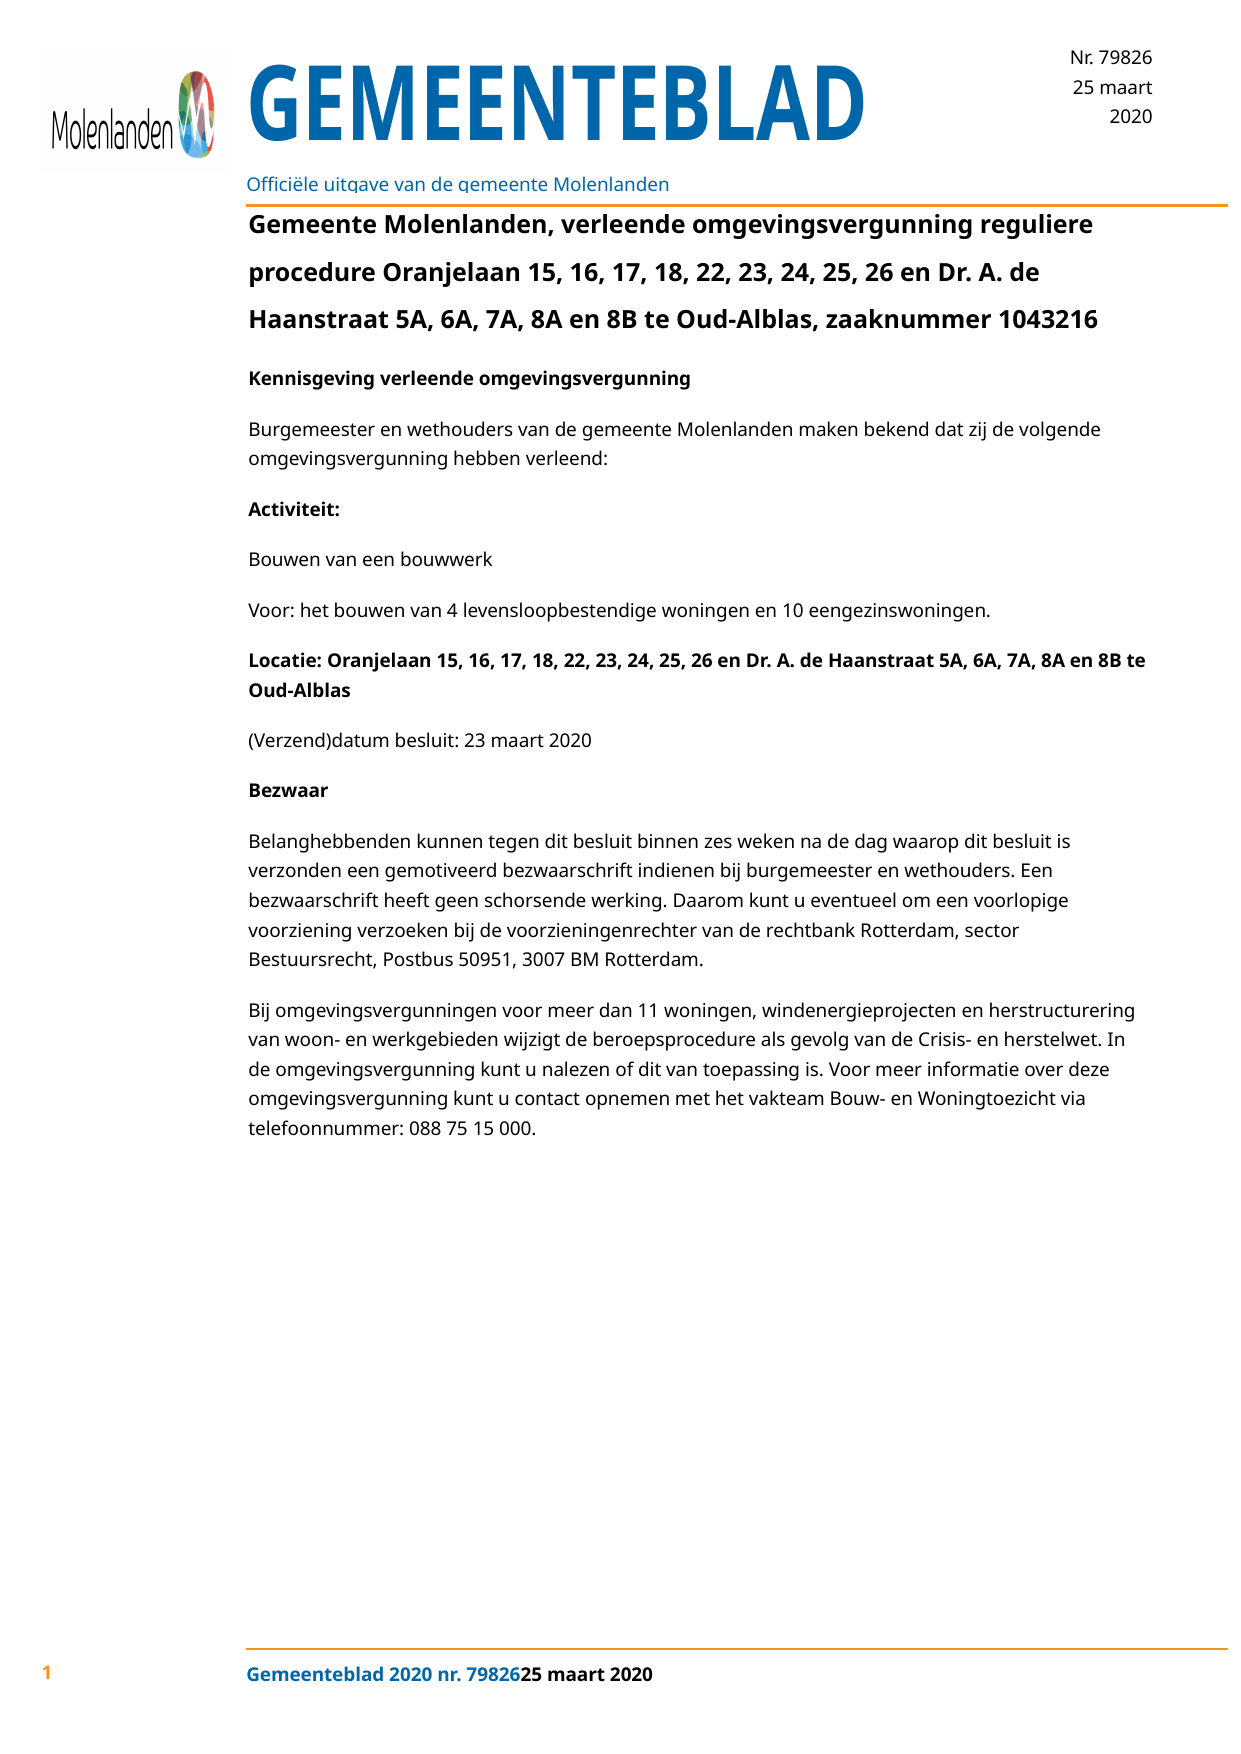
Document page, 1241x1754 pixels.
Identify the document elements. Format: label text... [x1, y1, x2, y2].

text Bouwen van een bouwwerk [248, 546, 1152, 572]
picture [41, 47, 231, 172]
text Bij omgevingsvergunningen voor meer dan 11 woningen, windenergieprojecten en herstructurering van woon- en werkgebieden wijzigt de beroepsprocedure als gevolg van de Crisis- en herstelwet. In de omgevingsvergunning kunt u nalezen of dit van toepassing is. Voor meer informatie over deze omgevingsvergunning kunt u contact opnemen met het vakteam Bouw- en Woningtoezicht via telefoonnummer: 088 75 15 000. [248, 997, 1152, 1141]
text Belanghebbenden kunnen tegen dit besluit binnen zes weken na de dag waarop dit besluit is verzonden een gemotiveerd bezwaarschrift indienen bij burgemeester en wethouders. Een bezwaarschrift heeft geen schorsende werking. Daarom kunt u eventueel om een voorlopige voorziening verzoeken bij de voorzieningenrechter van de rechtbank Rotterdam, sector Bestuursrecht, Postbus 50951, 3007 BM Rotterdam. [248, 828, 1152, 972]
text Gemeente Molenlanden, verleende omgevingsvergunning reguliere procedure Oranjelaan 15, 16, 17, 18, 22, 23, 24, 25, 26 en Dr. A. de Haanstraat 5A, 6A, 7A, 8A en 8B te Oud-Alblas, zaaknummer 1043216 [248, 207, 1152, 336]
text Voor: het bouwen van 4 levensloopbestendige woningen en 10 eengezinswoningen. [248, 597, 1152, 622]
text Bezwaar [248, 778, 1152, 803]
text Locatie: Oranjelaan 15, 16, 17, 18, 22, 23, 24, 25, 26 en Dr. A. de Haanstraat 5A, 6A, 7A, 8A en 8B te Oud-Alblas [248, 647, 1152, 702]
text Burgemeester en wethouders van de gemeente Molenlanden maken bekend dat zij de volgende omgevingsvergunning hebben verleend: [248, 416, 1152, 471]
text Kennisgeving verleende omgevingsvergunning [248, 366, 1152, 391]
text (Verzend)datum besluit: 23 maart 2020 [248, 727, 1152, 753]
text Activiteit: [248, 496, 1152, 522]
